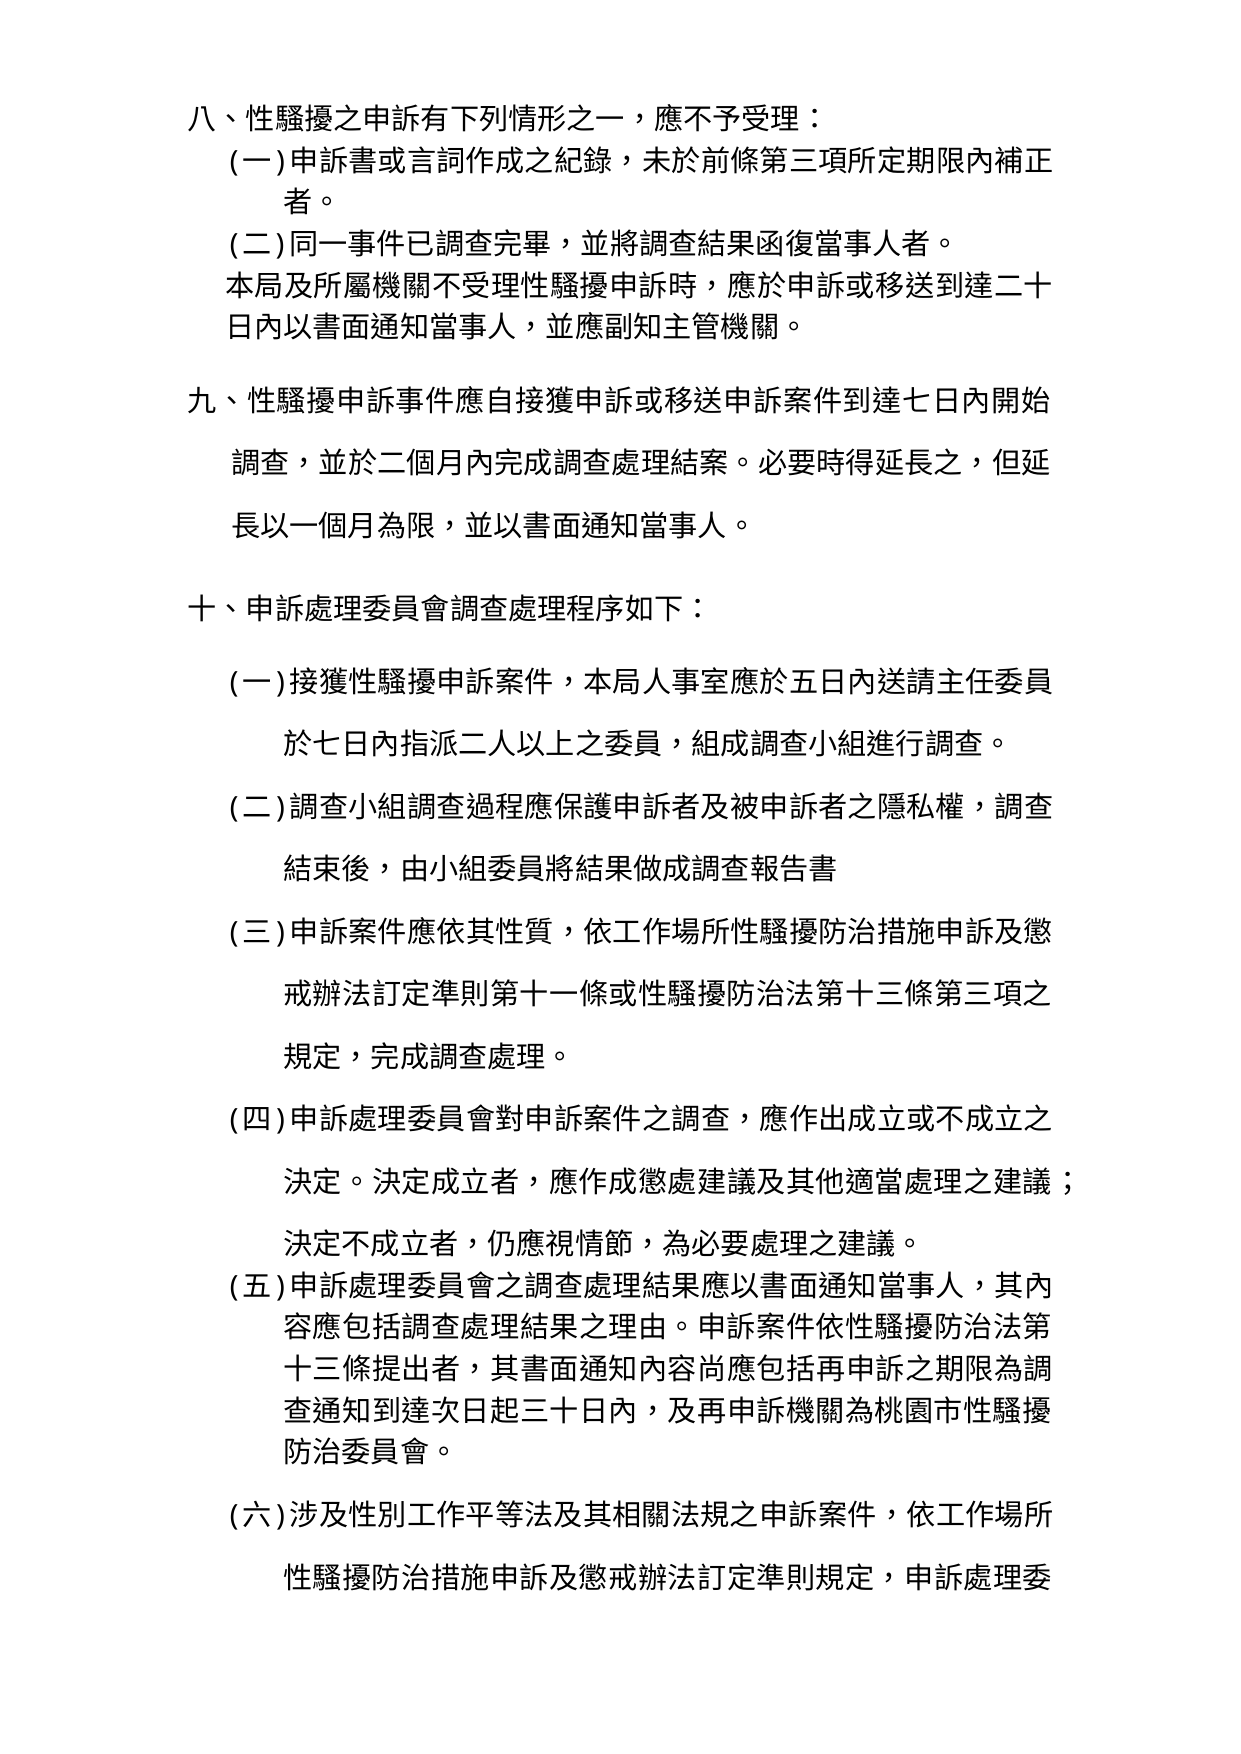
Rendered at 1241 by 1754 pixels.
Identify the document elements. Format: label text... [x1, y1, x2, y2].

text (六)涉及性別工作平等法及其相關法規之申訴案件，依工作場所性騷擾防治措施申訴及懲戒辦法訂定準則規定，申訴處理委 [225, 1471, 1053, 1596]
text (二)調查小組調查過程應保護申訴者及被申訴者之隱私權，調查結束後，由小組委員將結果做成調查報告書 [225, 763, 1053, 888]
text 八、性騷擾之申訴有下列情形之一，應不予受理： [187, 96, 1053, 138]
text (二)同一事件已調查完畢，並將調查結果函復當事人者。 [225, 221, 1053, 263]
text 十、申訴處理委員會調查處理程序如下： [187, 565, 1053, 627]
text 九、性騷擾申訴事件應自接獲申訴或移送申訴案件到達七日內開始調查，並於二個月內完成調查處理結案。必要時得延長之，但延長以一個月為限，並以書面通知當事人。 [187, 357, 1053, 544]
text (一)申訴書或言詞作成之紀錄，未於前條第三項所定期限內補正者。 [225, 138, 1053, 221]
text (三)申訴案件應依其性質，依工作場所性騷擾防治措施申訴及懲戒辦法訂定準則第十一條或性騷擾防治法第十三條第三項之規定，完成調查處理。 [225, 888, 1053, 1075]
text (四)申訴處理委員會對申訴案件之調查，應作出成立或不成立之決定。決定成立者，應作成懲處建議及其他適當處理之建議；決定不成立者，仍應視情節，為必要處理之建議。 [225, 1075, 1053, 1263]
text (五)申訴處理委員會之調查處理結果應以書面通知當事人，其內容應包括調查處理結果之理由。申訴案件依性騷擾防治法第十三條提出者，其書面通知內容尚應包括再申訴之期限為調查通知到達次日起三十日內，及再申訴機關為桃園市性騷擾防治委員會。 [225, 1263, 1053, 1471]
text (一)接獲性騷擾申訴案件，本局人事室應於五日內送請主任委員於七日內指派二人以上之委員，組成調查小組進行調查。 [225, 638, 1053, 763]
text 本局及所屬機關不受理性騷擾申訴時，應於申訴或移送到達二十日內以書面通知當事人，並應副知主管機關。 [225, 263, 1053, 346]
